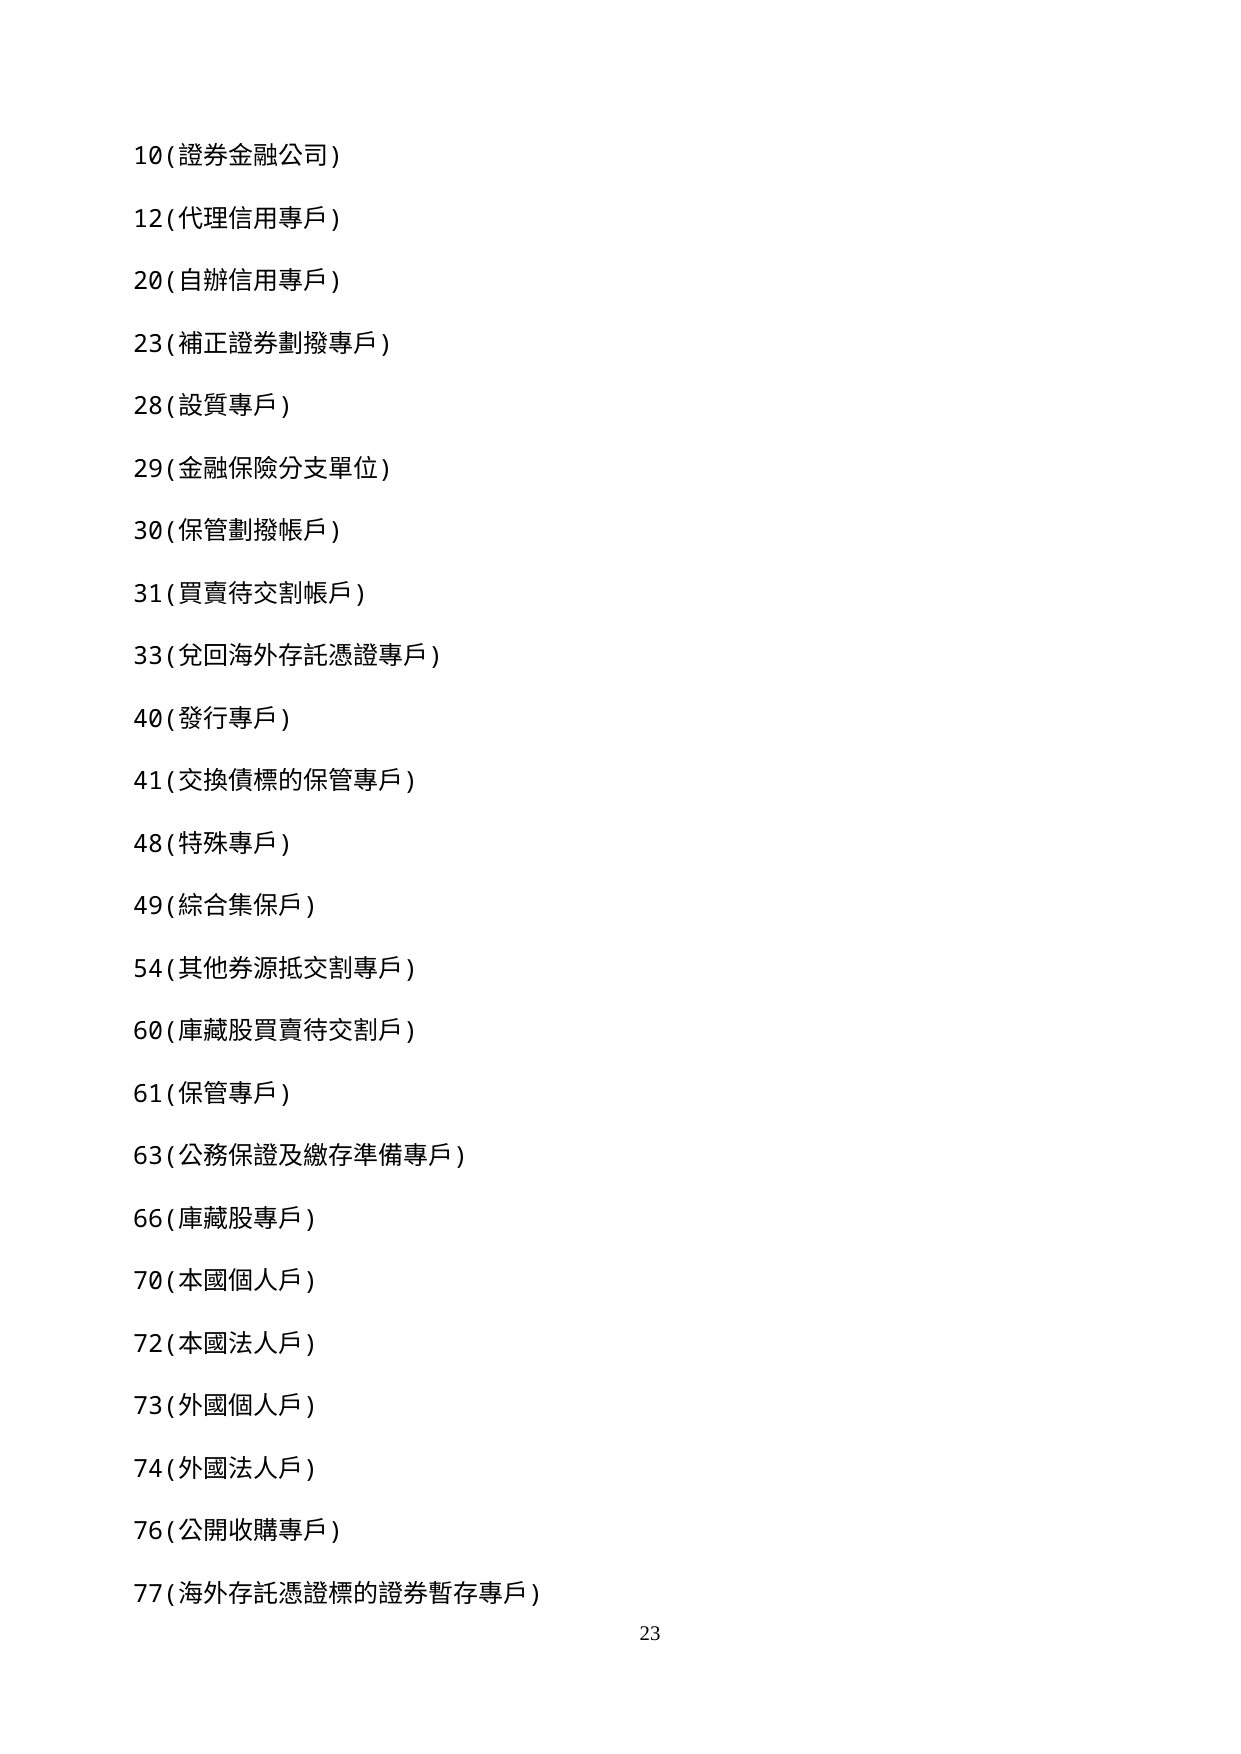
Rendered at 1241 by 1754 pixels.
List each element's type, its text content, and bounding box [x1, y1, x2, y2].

text 20(自辦信用專戶) [133, 237, 1167, 300]
text 49(綜合集保戶) [133, 862, 1167, 925]
text 74(外國法人戶) [133, 1425, 1167, 1487]
text 61(保管專戶) [133, 1050, 1167, 1112]
text 10(證券金融公司) [133, 112, 1167, 175]
text 48(特殊專戶) [133, 800, 1167, 862]
text 12(代理信用專戶) [133, 175, 1167, 237]
text 63(公務保證及繳存準備專戶) [133, 1112, 1167, 1175]
text 41(交換債標的保管專戶) [133, 737, 1167, 800]
text 66(庫藏股專戶) [133, 1175, 1167, 1237]
text 31(買賣待交割帳戶) [133, 550, 1167, 612]
text 70(本國個人戶) [133, 1237, 1167, 1300]
text 30(保管劃撥帳戶) [133, 487, 1167, 550]
text 77(海外存託憑證標的證券暫存專戶) [133, 1550, 1167, 1612]
text 40(發行專戶) [133, 675, 1167, 737]
text 60(庫藏股買賣待交割戶) [133, 987, 1167, 1050]
text 28(設質專戶) [133, 362, 1167, 425]
text 72(本國法人戶) [133, 1300, 1167, 1362]
text 54(其他券源抵交割專戶) [133, 925, 1167, 987]
text 33(兌回海外存託憑證專戶) [133, 612, 1167, 675]
text 29(金融保險分支單位) [133, 425, 1167, 487]
text 76(公開收購專戶) [133, 1487, 1167, 1550]
text 23(補正證券劃撥專戶) [133, 300, 1167, 362]
text 73(外國個人戶) [133, 1362, 1167, 1425]
